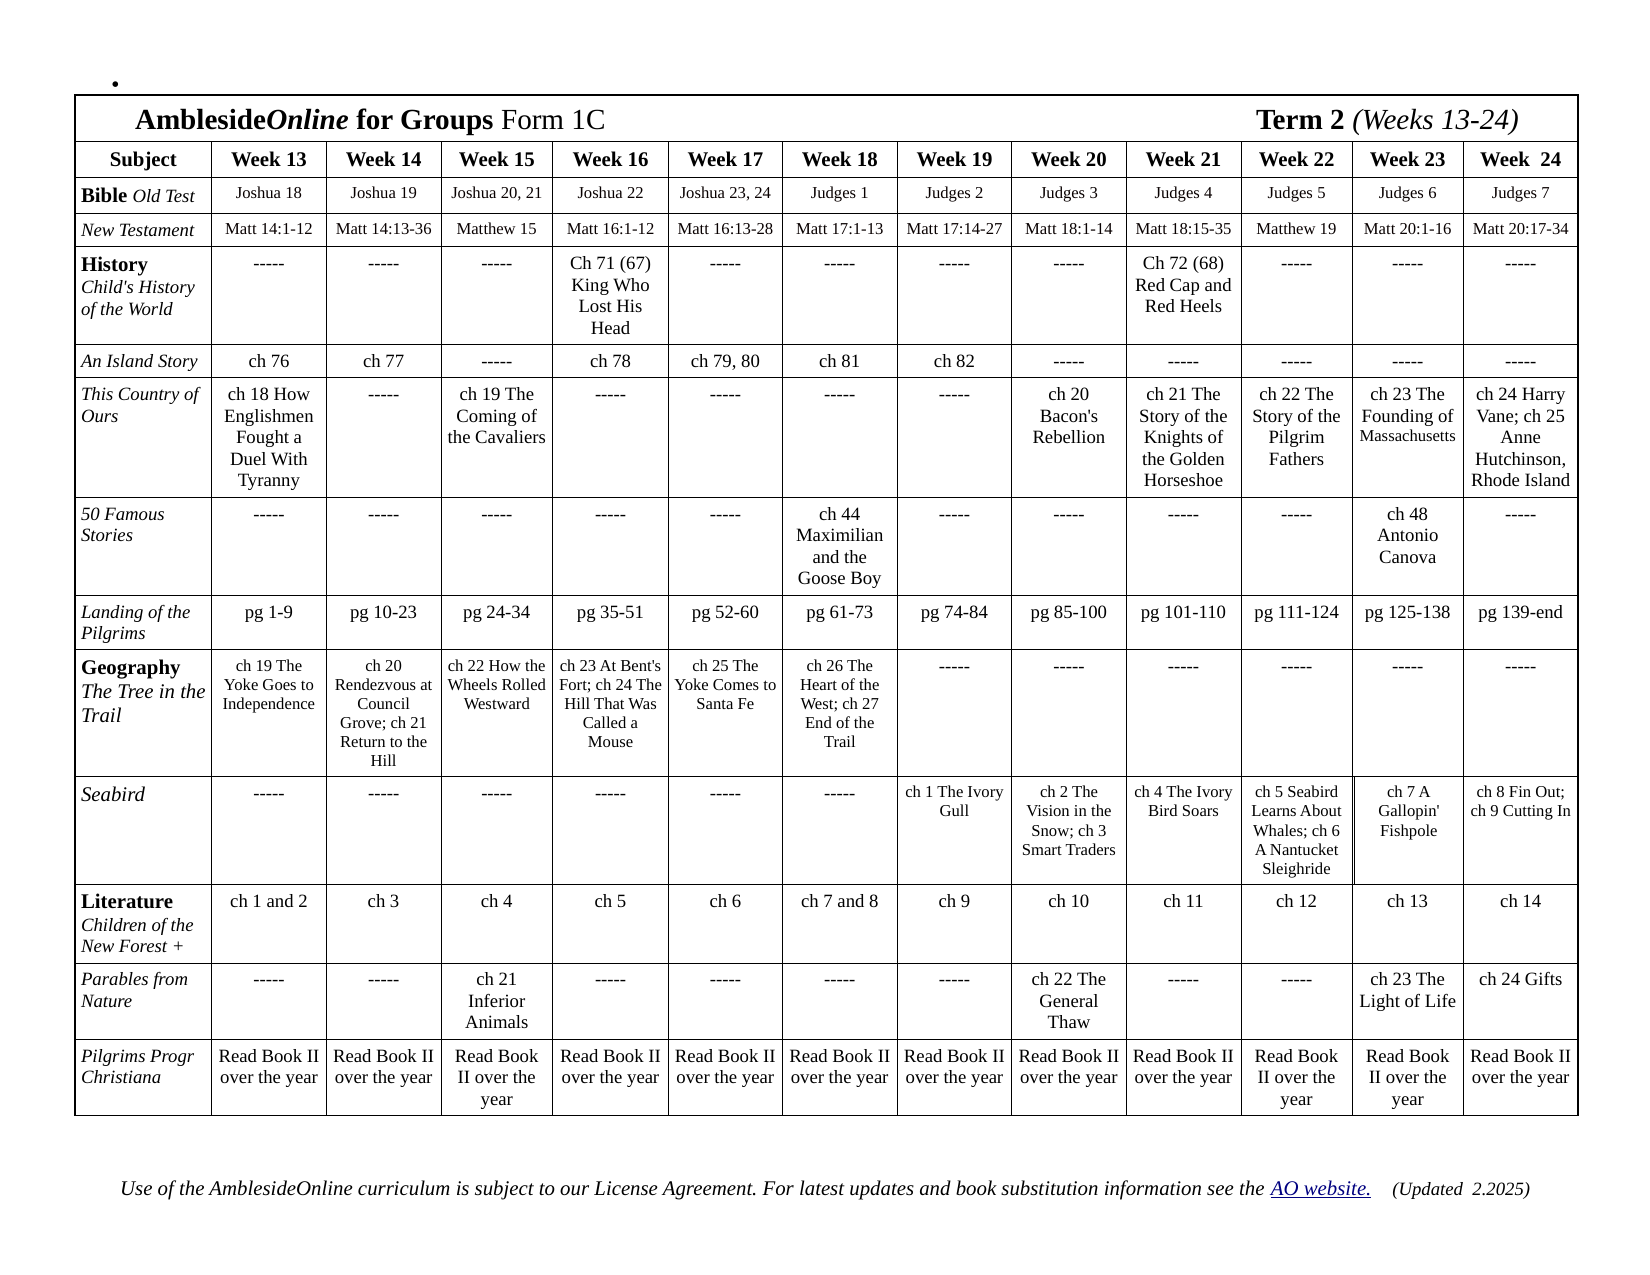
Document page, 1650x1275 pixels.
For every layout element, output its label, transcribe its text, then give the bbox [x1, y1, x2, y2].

table_cell Pilgrims Progr Christiana [76, 1040, 211, 1115]
table_cell ----- [669, 378, 782, 497]
table_cell Matt 16:13-28 [669, 214, 782, 246]
table_cell Matt 14:1-12 [212, 214, 326, 246]
table_cell Judges 1 [783, 178, 897, 213]
table_cell ----- [212, 498, 326, 594]
table_cell ----- [553, 498, 668, 594]
table_cell Literature Children of the New Forest + [76, 885, 211, 962]
table_cell ch 23 At Bent's Fort; ch 24 The Hill That Was Called a Mouse [553, 650, 668, 776]
table_cell ----- [669, 964, 782, 1039]
table_cell ch 24 Harry Vane; ch 25 Anne Hutchinson, Rhode Island [1464, 378, 1577, 497]
table_cell Joshua 20, 21 [442, 178, 552, 213]
table_header AmblesideOnline for Groups Form 1C Term 2 (Weeks 13-24) [76, 96, 1577, 141]
table_cell Read Book II over the year [553, 1040, 668, 1115]
table_cell ----- [553, 964, 668, 1039]
table_cell ch 11 [1127, 885, 1241, 962]
table_cell ch 7 and 8 [783, 885, 897, 962]
table_cell Bible Old Test [76, 178, 211, 213]
table_cell pg 35-51 [553, 596, 668, 649]
table_cell ----- [669, 498, 782, 594]
table_cell Joshua 23, 24 [669, 178, 782, 213]
table_cell ----- [442, 498, 552, 594]
table_cell Matthew 15 [442, 214, 552, 246]
table_cell ----- [442, 247, 552, 344]
table_cell ch 25 The Yoke Comes to Santa Fe [669, 650, 782, 776]
table_cell pg 61-73 [783, 596, 897, 649]
table_cell ----- [898, 650, 1011, 776]
table_cell Seabird [76, 777, 211, 883]
table_cell ch 1 The Ivory Gull [898, 777, 1011, 883]
table_cell ch 19 The Yoke Goes to Independence [212, 650, 326, 776]
table_cell ch 14 [1464, 885, 1577, 962]
table_cell ----- [212, 777, 326, 883]
table_cell Joshua 19 [327, 178, 441, 213]
table_cell 50 Famous Stories [76, 498, 211, 594]
table_cell ch 5 Seabird Learns About Whales; ch 6 A Nantucket Sleighride [1242, 777, 1352, 883]
table_cell ch 20 Bacon's Rebellion [1012, 378, 1126, 497]
table_cell ch 20 Rendezvous at Council Grove; ch 21 Return to the Hill [327, 650, 441, 776]
table_cell ----- [327, 498, 441, 594]
table_cell ----- [553, 777, 668, 883]
table_cell ----- [327, 247, 441, 344]
table_cell ch 21 The Story of the Knights of the Golden Horseshoe [1127, 378, 1241, 497]
table_cell Week 22 [1242, 142, 1352, 177]
table_cell ch 82 [898, 345, 1011, 377]
table_cell Matthew 19 [1242, 214, 1352, 246]
table_cell ch 7 A Gallopin' Fishpole [1355, 777, 1463, 883]
table_cell ch 3 [327, 885, 441, 962]
table_cell Matt 17:1-13 [783, 214, 897, 246]
table_cell ----- [783, 378, 897, 497]
table_cell Week 13 [212, 142, 326, 177]
table_cell ch 22 How the Wheels Rolled Westward [442, 650, 552, 776]
table_cell Read Book II over the year [898, 1040, 1011, 1115]
table_cell ----- [212, 247, 326, 344]
table_cell Joshua 22 [553, 178, 668, 213]
table_cell pg 125-138 [1353, 596, 1463, 649]
table_cell ----- [1242, 498, 1352, 594]
table_cell ----- [1127, 650, 1241, 776]
table_cell History Child's History of the World [76, 247, 211, 344]
table_cell ----- [1353, 650, 1463, 776]
table_cell ch 77 [327, 345, 441, 377]
table_cell Read Book II over the year [212, 1040, 326, 1115]
table_cell Subject [76, 142, 211, 177]
table_cell pg 24-34 [442, 596, 552, 649]
table_cell ch 12 [1242, 885, 1352, 962]
table_cell ch 18 How Englishmen Fought a Duel With Tyranny [212, 378, 326, 497]
table_cell ch 76 [212, 345, 326, 377]
table_cell Week 23 [1353, 142, 1463, 177]
table_cell Week 14 [327, 142, 441, 177]
table_cell Matt 18:1-14 [1012, 214, 1126, 246]
table_cell Matt 20:17-34 [1464, 214, 1577, 246]
table_cell Read Book II over the year [669, 1040, 782, 1115]
table_cell ch 26 The Heart of the West; ch 27 End of the Trail [783, 650, 897, 776]
table_cell Geography The Tree in the Trail [76, 650, 211, 776]
table_cell ----- [1464, 650, 1577, 776]
table_cell Week 17 [669, 142, 782, 177]
table_cell ch 8 Fin Out; ch 9 Cutting In [1464, 777, 1577, 883]
table_cell ----- [1242, 964, 1352, 1039]
table_cell ----- [442, 777, 552, 883]
table_cell ----- [898, 247, 1011, 344]
table_cell Matt 14:13-36 [327, 214, 441, 246]
table_cell pg 101-110 [1127, 596, 1241, 649]
table_cell ----- [898, 964, 1011, 1039]
table_cell ----- [1353, 345, 1463, 377]
table_cell ch 13 [1353, 885, 1463, 962]
table_cell Read Book II over the year [442, 1040, 552, 1115]
table_cell ch 78 [553, 345, 668, 377]
table_cell Read Book II over the year [1464, 1040, 1577, 1115]
table_cell ch 81 [783, 345, 897, 377]
table_cell Read Book II over the year [1127, 1040, 1241, 1115]
table_cell Judges 3 [1012, 178, 1126, 213]
table_cell ----- [669, 777, 782, 883]
table_cell ch 21 Inferior Animals [442, 964, 552, 1039]
table_cell ch 44 Maximilian and the Goose Boy [783, 498, 897, 594]
table_cell Judges 7 [1464, 178, 1577, 213]
table_cell ch 10 [1012, 885, 1126, 962]
table_cell Read Book II over the year [1242, 1040, 1352, 1115]
table_cell ----- [1242, 247, 1352, 344]
table_cell ----- [1353, 247, 1463, 344]
table_cell ----- [1464, 247, 1577, 344]
table_cell Week 16 [553, 142, 668, 177]
table_cell pg 1-9 [212, 596, 326, 649]
table_cell This Country of Ours [76, 378, 211, 497]
table_cell ch 22 The General Thaw [1012, 964, 1126, 1039]
table_cell ----- [1012, 247, 1126, 344]
table_cell ch 5 [553, 885, 668, 962]
table_cell ch 22 The Story of the Pilgrim Fathers [1242, 378, 1352, 497]
table_cell Read Book II over the year [1353, 1040, 1463, 1115]
table_cell Matt 20:1-16 [1353, 214, 1463, 246]
table_cell Parables from Nature [76, 964, 211, 1039]
table_cell Judges 5 [1242, 178, 1352, 213]
table_cell Read Book II over the year [327, 1040, 441, 1115]
table_cell Week 15 [442, 142, 552, 177]
table_cell Ch 71 (67) King Who Lost His Head [553, 247, 668, 344]
table_cell ----- [1127, 964, 1241, 1039]
table_cell pg 10-23 [327, 596, 441, 649]
table_cell ----- [212, 964, 326, 1039]
table_cell Ch 72 (68) Red Cap and Red Heels [1127, 247, 1241, 344]
table_cell ----- [669, 247, 782, 344]
table_cell ----- [1127, 498, 1241, 594]
table_cell pg 52-60 [669, 596, 782, 649]
table_cell ch 4 [442, 885, 552, 962]
table_cell ----- [1012, 650, 1126, 776]
table_cell ch 1 and 2 [212, 885, 326, 962]
table_cell ch 9 [898, 885, 1011, 962]
table_cell ----- [1242, 650, 1352, 776]
table_cell ch 23 The Founding of Massachusetts [1353, 378, 1463, 497]
table_cell Matt 18:15-35 [1127, 214, 1241, 246]
table_cell Week 19 [898, 142, 1011, 177]
table_cell ----- [898, 378, 1011, 497]
table_cell ----- [1242, 345, 1352, 377]
table_cell ----- [1464, 498, 1577, 594]
table_cell Judges 4 [1127, 178, 1241, 213]
table_cell pg 85-100 [1012, 596, 1126, 649]
table_cell ch 79, 80 [669, 345, 782, 377]
table_cell New Testament [76, 214, 211, 246]
table_cell ch 4 The Ivory Bird Soars [1127, 777, 1241, 883]
table_cell ----- [783, 964, 897, 1039]
table_cell ch 19 The Coming of the Cavaliers [442, 378, 552, 497]
table_cell ----- [327, 964, 441, 1039]
table_cell ----- [442, 345, 552, 377]
table_cell pg 111-124 [1242, 596, 1352, 649]
table_cell ch 23 The Light of Life [1353, 964, 1463, 1039]
table_cell ----- [783, 247, 897, 344]
table_cell ----- [898, 498, 1011, 594]
table_cell ----- [327, 777, 441, 883]
table_cell Judges 2 [898, 178, 1011, 213]
table_cell ch 2 The Vision in the Snow; ch 3 Smart Traders [1012, 777, 1126, 883]
table_cell Judges 6 [1353, 178, 1463, 213]
table_cell Matt 17:14-27 [898, 214, 1011, 246]
table_cell ----- [327, 378, 441, 497]
table_cell Week 24 [1464, 142, 1577, 177]
table_cell ----- [553, 378, 668, 497]
table_cell pg 139-end [1464, 596, 1577, 649]
table_cell ----- [783, 777, 897, 883]
table_cell ch 24 Gifts [1464, 964, 1577, 1039]
table_cell An Island Story [76, 345, 211, 377]
table_cell Week 20 [1012, 142, 1126, 177]
table_cell Week 18 [783, 142, 897, 177]
table_cell Read Book II over the year [783, 1040, 897, 1115]
table_cell ch 6 [669, 885, 782, 962]
table_cell pg 74-84 [898, 596, 1011, 649]
table_cell ch 48 Antonio Canova [1353, 498, 1463, 594]
table_cell ----- [1127, 345, 1241, 377]
table_cell ----- [1464, 345, 1577, 377]
table_cell ----- [1012, 498, 1126, 594]
table_cell ----- [1012, 345, 1126, 377]
table_cell Landing of the Pilgrims [76, 596, 211, 649]
table_cell Joshua 18 [212, 178, 326, 213]
table_cell Matt 16:1-12 [553, 214, 668, 246]
table_cell Week 21 [1127, 142, 1241, 177]
table_cell Read Book II over the year [1012, 1040, 1126, 1115]
